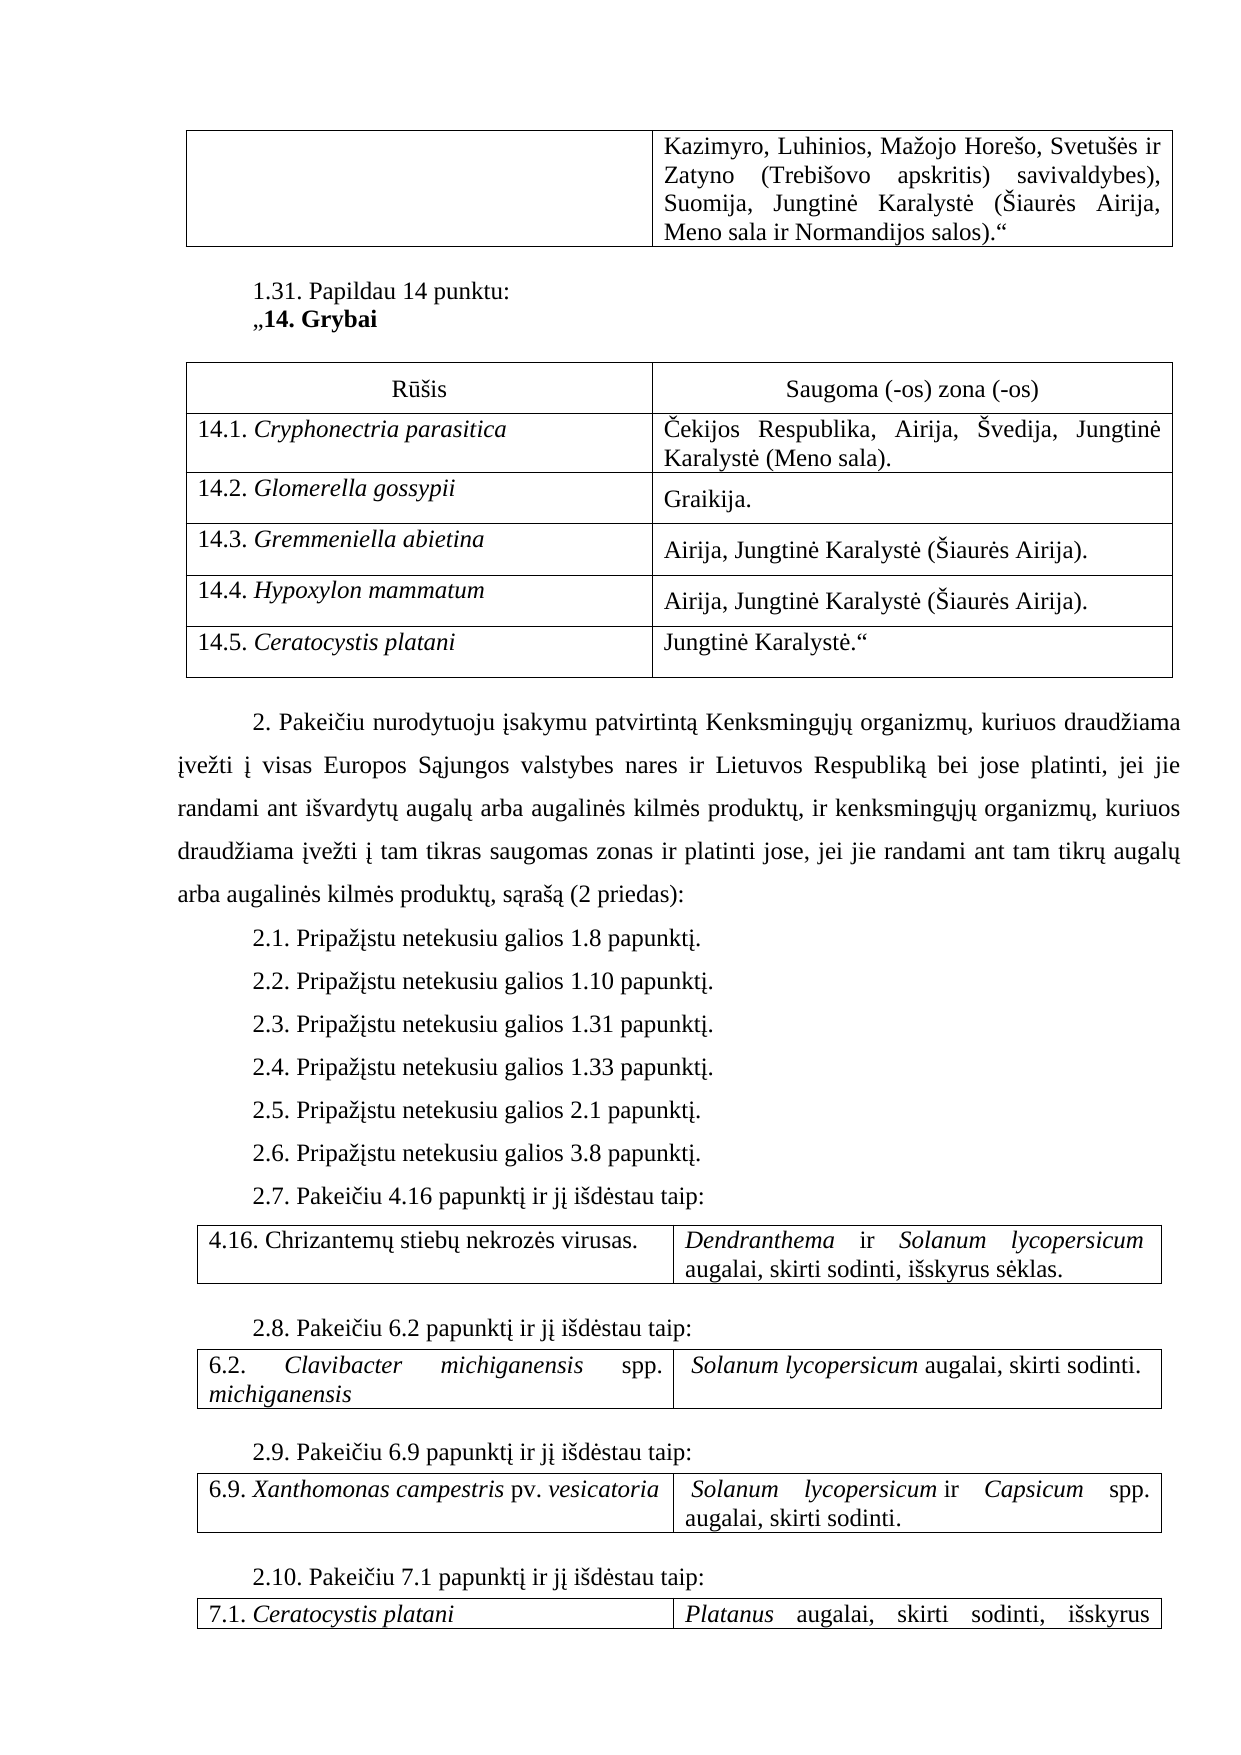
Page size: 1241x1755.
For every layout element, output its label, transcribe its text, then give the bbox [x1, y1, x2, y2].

text 2.4. Pripažįstu netekusiu galios 1.33 papunktį. [177, 1052, 1181, 1081]
table_header Dendranthema ir Solanum lycopersicum augalai, skirti sodinti, išskyrus sėklas. [674, 1226, 1161, 1283]
text 2.6. Pripažįstu netekusiu galios 3.8 papunktį. [177, 1138, 1181, 1167]
text „14. Grybai [177, 304, 1181, 333]
table_cell Airija, Jungtinė Karalystė (Šiaurės Airija). [653, 576, 1172, 626]
text 2.2. Pripažįstu netekusiu galios 1.10 papunktį. [177, 966, 1181, 994]
table_cell Airija, Jungtinė Karalystė (Šiaurės Airija). [653, 524, 1172, 574]
table_cell Čekijos Respublika, Airija, Švedija, Jungtinė Karalystė (Meno sala). [653, 414, 1172, 472]
table_header Solanum lycopersicum ir Capsicum spp. augalai, skirti sodinti. [674, 1474, 1161, 1532]
text 2.5. Pripažįstu netekusiu galios 2.1 papunktį. [177, 1095, 1181, 1124]
table_cell 14.1. Cryphonectria parasitica [187, 414, 652, 472]
table_header Saugoma (-os) zona (-os) [653, 363, 1172, 413]
table_header 4.16. Chrizantemų stiebų nekrozės virusas. [198, 1226, 673, 1283]
table_header Solanum lycopersicum augalai, skirti sodinti. [674, 1350, 1161, 1407]
table_header 7.1. Ceratocystis platani [198, 1599, 673, 1627]
table_cell Graikija. [653, 473, 1172, 523]
table_cell [187, 131, 652, 246]
table_cell Kazimyro, Luhinios, Mažojo Horešo, Svetušės ir Zatyno (Trebišovo apskritis) savivaldybes), Suomija, Jungtinė Karalystė (Šiaurės Airija, Meno sala ir Normandijos salos).“ [653, 131, 1172, 246]
text 2.10. Pakeičiu 7.1 papunktį ir jį išdėstau taip: [177, 1562, 1181, 1590]
text 2.9. Pakeičiu 6.9 papunktį ir jį išdėstau taip: [177, 1437, 1181, 1466]
text 2.1. Pripažįstu netekusiu galios 1.8 papunktį. [177, 923, 1181, 951]
text 1.31. Papildau 14 punktu: [177, 276, 1181, 304]
table_cell Jungtinė Karalystė.“ [653, 627, 1172, 677]
text 2.7. Pakeičiu 4.16 papunktį ir jį išdėstau taip: [177, 1181, 1181, 1210]
table_header Rūšis [187, 363, 652, 413]
table_header 6.2. Clavibacter michiganensis spp. michiganensis [198, 1350, 673, 1407]
table_header Platanus augalai, skirti sodinti, išskyrus [674, 1599, 1161, 1627]
table_cell 14.4. Hypoxylon mammatum [187, 576, 652, 626]
table_header 6.9. Xanthomonas campestris pv. vesicatoria [198, 1474, 673, 1532]
table_cell 14.3. Gremmeniella abietina [187, 524, 652, 574]
text 2.3. Pripažįstu netekusiu galios 1.31 papunktį. [177, 1009, 1181, 1038]
table_cell 14.5. Ceratocystis platani [187, 627, 652, 677]
text 2.8. Pakeičiu 6.2 papunktį ir jį išdėstau taip: [177, 1313, 1181, 1342]
text 2. Pakeičiu nurodytuoju įsakymu patvirtintą Kenksmingųjų organizmų, kuriuos draudžiama įvežti į visas Europos Sąjungos valstybes nares ir Lietuvos Respubliką bei jose platinti, jei jie randami ant išvardytų augalų arba augalinės kilmės produktų, ir kenksmingųjų organizmų, kuriuos draudžiama įvežti į tam tikras saugomas zonas ir platinti jose, jei jie randami ant tam tikrų augalų arba augalinės kilmės produktų, sąrašą (2 priedas): [177, 707, 1181, 908]
table_cell 14.2. Glomerella gossypii [187, 473, 652, 523]
